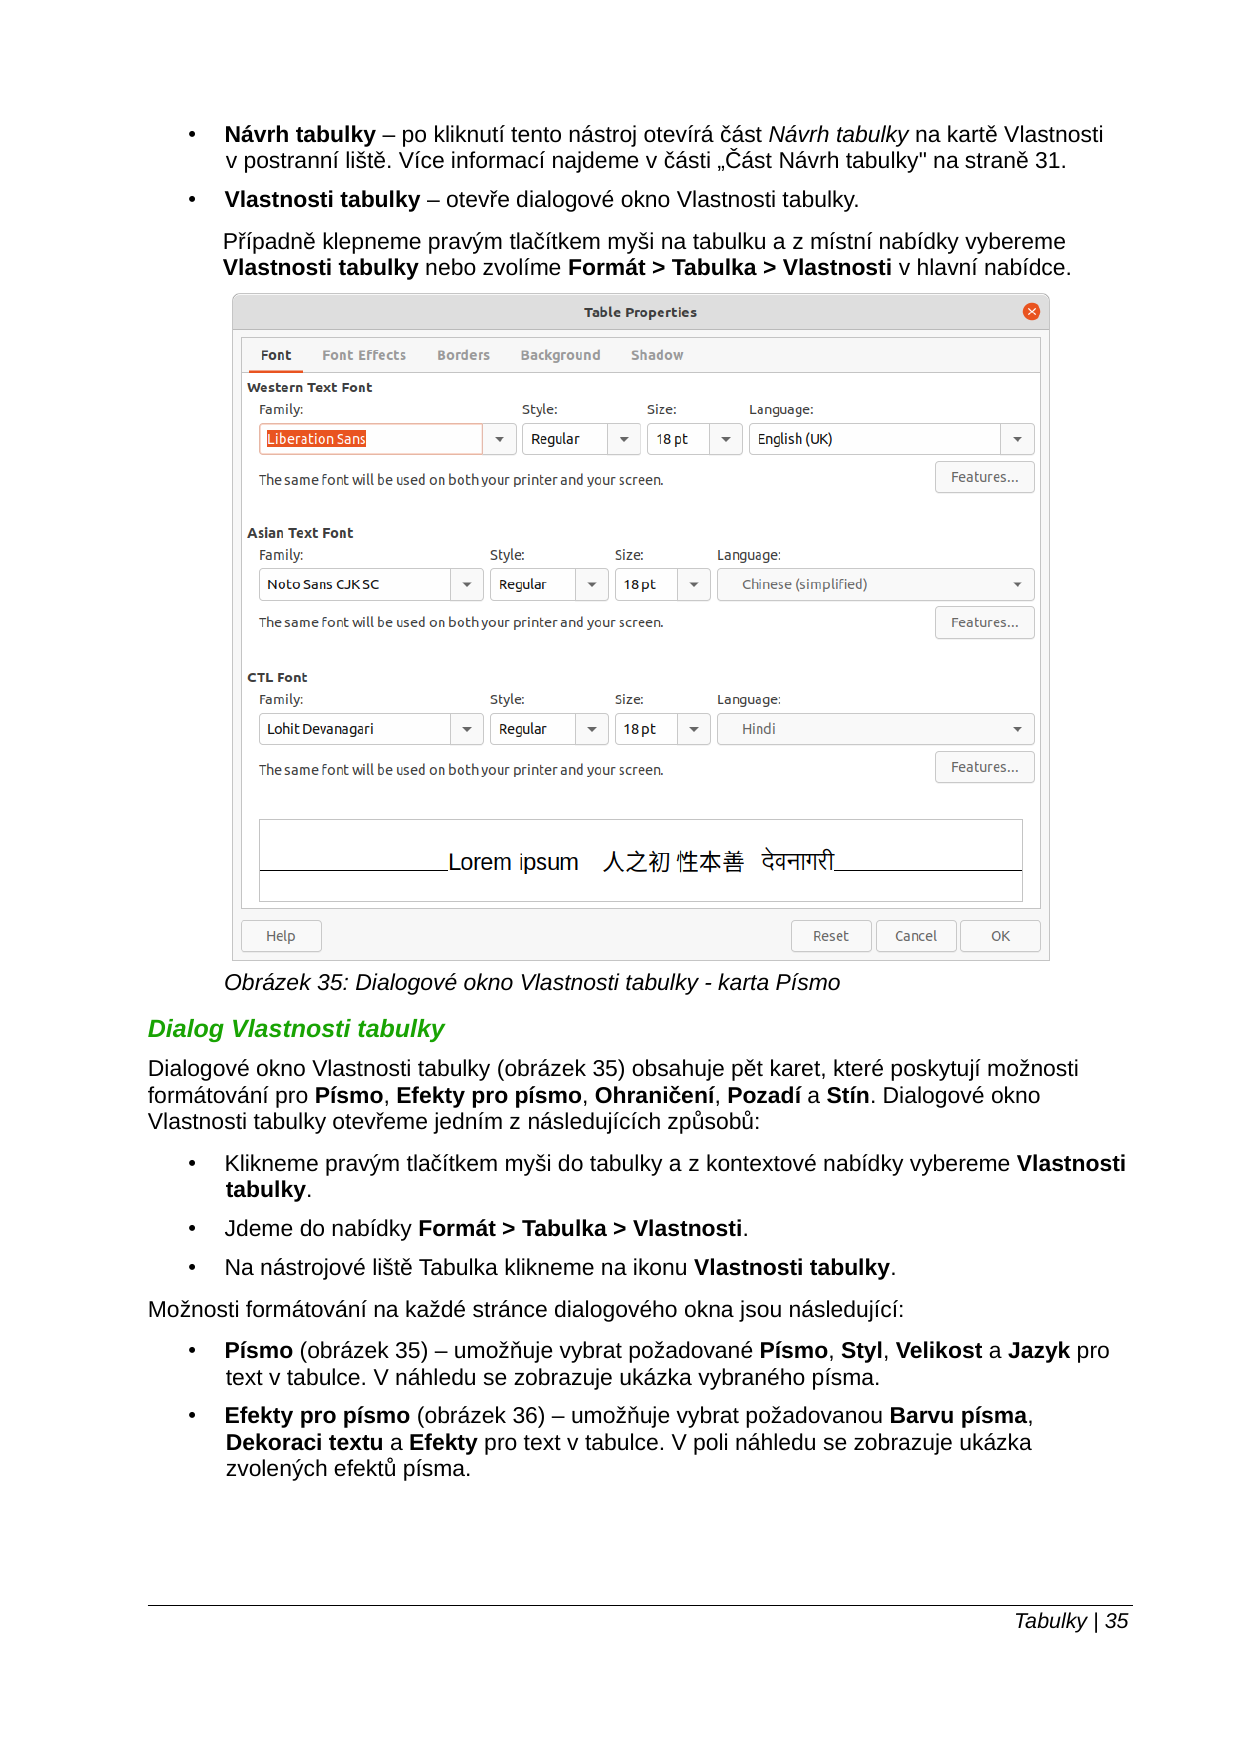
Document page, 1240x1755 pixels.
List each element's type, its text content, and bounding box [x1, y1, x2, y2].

list Návrh tabulky – po kliknutí tento nástroj otevírá část Návrh tabulky na kartě Vlastnosti v postranní liště. Více informací najdeme v části „Část Návrh tabulky" na straně 31. [185, 118, 1133, 174]
subtitle Dialog Vlastnosti tabulky [148, 1014, 1133, 1043]
list Vlastnosti tabulky – otevře dialogové okno Vlastnosti tabulky. [185, 183, 1133, 216]
text Dialogové okno Vlastnosti tabulky (obrázek 35) obsahuje pět karet, které poskytují možnosti formátování pro Písmo, Efekty pro písmo, Ohraničení, Pozadí a Stín. Dialogové okno Vlastnosti tabulky otevřeme jedním z následujících způsobů: [148, 1055, 1133, 1134]
list Na nástrojové liště Tabulka klikneme na ikonu Vlastnosti tabulky. [185, 1251, 1133, 1283]
list Případně klepneme pravým tlačítkem myši na tabulku a z místní nabídky vybereme Vlastnosti tabulky nebo zvolíme Formát > Tabulka > Vlastnosti v hlavní nabídce. [223, 228, 1133, 281]
text Obrázek 35: Dialogové okno Vlastnosti tabulky - karta Písmo [224, 969, 1057, 995]
text Možnosti formátování na každé stránce dialogového okna jsou následující: [148, 1296, 1133, 1322]
picture [223, 293, 1058, 969]
list Efekty pro písmo (obrázek 36) – umožňuje vybrat požadovanou Barvu písma, Dekoraci textu a Efekty pro text v tabulce. V poli náhledu se zobrazuje ukázka zvolených efektů písma. [185, 1399, 1133, 1484]
list Jdeme do nabídky Formát > Tabulka > Vlastnosti. [185, 1212, 1133, 1241]
list Klikneme pravým tlačítkem myši do tabulky a z kontextové nabídky vybereme Vlastnosti tabulky. [185, 1147, 1133, 1202]
list Písmo (obrázek 35) – umožňuje vybrat požadované Písmo, Styl, Velikost a Jazyk pro text v tabulce. V náhledu se zobrazuje ukázka vybraného písma. [185, 1334, 1133, 1390]
